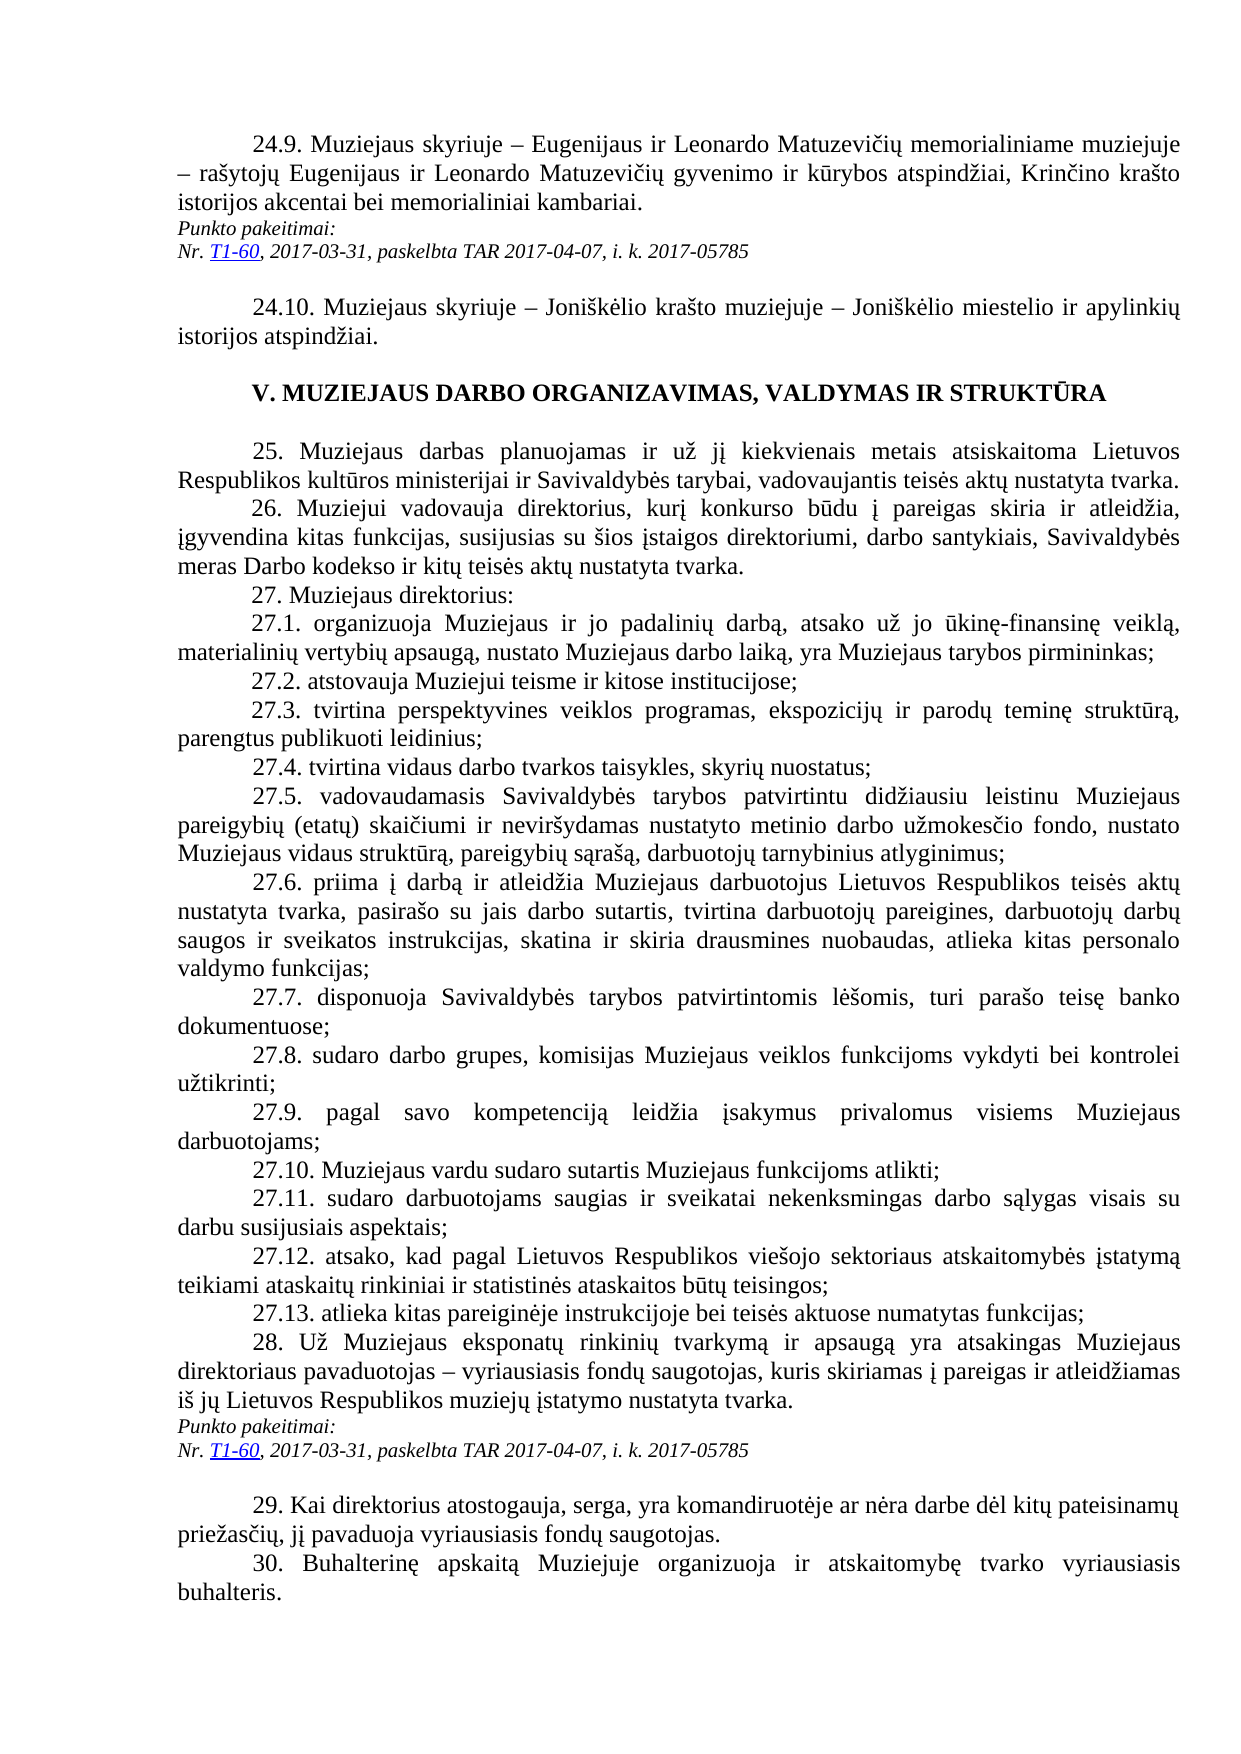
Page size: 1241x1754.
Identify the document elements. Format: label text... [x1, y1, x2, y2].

text Nr. T1-60, 2017-03-31, paskelbta TAR 2017-04-07, i. k. 2017-05785 [177, 1438, 1181, 1462]
text 27.9. pagal savo kompetenciją leidžia įsakymus privalomus visiems Muziejaus darbuotojams; [177, 1097, 1181, 1155]
text 27.3. tvirtina perspektyvines veiklos programas, ekspozicijų ir parodų teminę struktūrą, parengtus publikuoti leidinius; [177, 695, 1181, 752]
text 27.13. atlieka kitas pareiginėje instrukcijoje bei teisės aktuose numatytas funkcijas; [177, 1298, 1181, 1327]
text 27.1. organizuoja Muziejaus ir jo padalinių darbą, atsako už jo ūkinę-finansinę veiklą, materialinių vertybių apsaugą, nustato Muziejaus darbo laiką, yra Muziejaus tarybos pirmininkas; [177, 608, 1181, 666]
text 27.7. disponuoja Savivaldybės tarybos patvirtintomis lėšomis, turi parašo teisę banko dokumentuose; [177, 982, 1181, 1040]
text V. MUZIEJAUS DARBO ORGANIZAVIMAS, VALDYMAS IR STRUKTŪRA [177, 378, 1181, 407]
text 29. Kai direktorius atostogauja, serga, yra komandiruotėje ar nėra darbe dėl kitų pateisinamų priežasčių, jį pavaduoja vyriausiasis fondų saugotojas. [177, 1490, 1181, 1548]
text 27.4. tvirtina vidaus darbo tvarkos taisykles, skyrių nuostatus; [177, 752, 1181, 781]
text 27.12. atsako, kad pagal Lietuvos Respublikos viešojo sektoriaus atskaitomybės įstatymą teikiami ataskaitų rinkiniai ir statistinės ataskaitos būtų teisingos; [177, 1241, 1181, 1298]
text 27.6. priima į darbą ir atleidžia Muziejaus darbuotojus Lietuvos Respublikos teisės aktų nustatyta tvarka, pasirašo su jais darbo sutartis, tvirtina darbuotojų pareigines, darbuotojų darbų saugos ir sveikatos instrukcijas, skatina ir skiria drausmines nuobaudas, atlieka kitas personalo valdymo funkcijas; [177, 867, 1181, 982]
text 30. Buhalterinę apskaitą Muziejuje organizuoja ir atskaitomybę tvarko vyriausiasis buhalteris. [177, 1548, 1181, 1605]
text 28. Už Muziejaus eksponatų rinkinių tvarkymą ir apsaugą yra atsakingas Muziejaus direktoriaus pavaduotojas – vyriausiasis fondų saugotojas, kuris skiriamas į pareigas ir atleidžiamas iš jų Lietuvos Respublikos muziejų įstatymo nustatyta tvarka. [177, 1327, 1181, 1413]
text 27. Muziejaus direktorius: [177, 580, 1181, 608]
text 27.2. atstovauja Muziejui teisme ir kitose institucijose; [177, 666, 1181, 695]
text 26. Muziejui vadovauja direktorius, kurį konkurso būdu į pareigas skiria ir atleidžia, įgyvendina kitas funkcijas, susijusias su šios įstaigos direktoriumi, darbo santykiais, Savivaldybės meras Darbo kodekso ir kitų teisės aktų nustatyta tvarka. [177, 493, 1181, 580]
text Nr. T1-60, 2017-03-31, paskelbta TAR 2017-04-07, i. k. 2017-05785 [177, 239, 1181, 263]
text 27.8. sudaro darbo grupes, komisijas Muziejaus veiklos funkcijoms vykdyti bei kontrolei užtikrinti; [177, 1040, 1181, 1097]
text Punkto pakeitimai: [177, 215, 1181, 239]
text 24.9. Muziejaus skyriuje – Eugenijaus ir Leonardo Matuzevičių memorialiniame muziejuje – rašytojų Eugenijaus ir Leonardo Matuzevičių gyvenimo ir kūrybos atspindžiai, Krinčino krašto istorijos akcentai bei memorialiniai kambariai. [177, 129, 1181, 215]
text 25. Muziejaus darbas planuojamas ir už jį kiekvienais metais atsiskaitoma Lietuvos Respublikos kultūros ministerijai ir Savivaldybės tarybai, vadovaujantis teisės aktų nustatyta tvarka. [177, 436, 1181, 493]
text Punkto pakeitimai: [177, 1413, 1181, 1438]
text 27.10. Muziejaus vardu sudaro sutartis Muziejaus funkcijoms atlikti; [177, 1155, 1181, 1183]
text 27.11. sudaro darbuotojams saugias ir sveikatai nekenksmingas darbo sąlygas visais su darbu susijusiais aspektais; [177, 1183, 1181, 1241]
text 24.10. Muziejaus skyriuje – Joniškėlio krašto muziejuje – Joniškėlio miestelio ir apylinkių istorijos atspindžiai. [177, 292, 1181, 350]
text 27.5. vadovaudamasis Savivaldybės tarybos patvirtintu didžiausiu leistinu Muziejaus pareigybių (etatų) skaičiumi ir neviršydamas nustatyto metinio darbo užmokesčio fondo, nustato Muziejaus vidaus struktūrą, pareigybių sąrašą, darbuotojų tarnybinius atlyginimus; [177, 781, 1181, 867]
